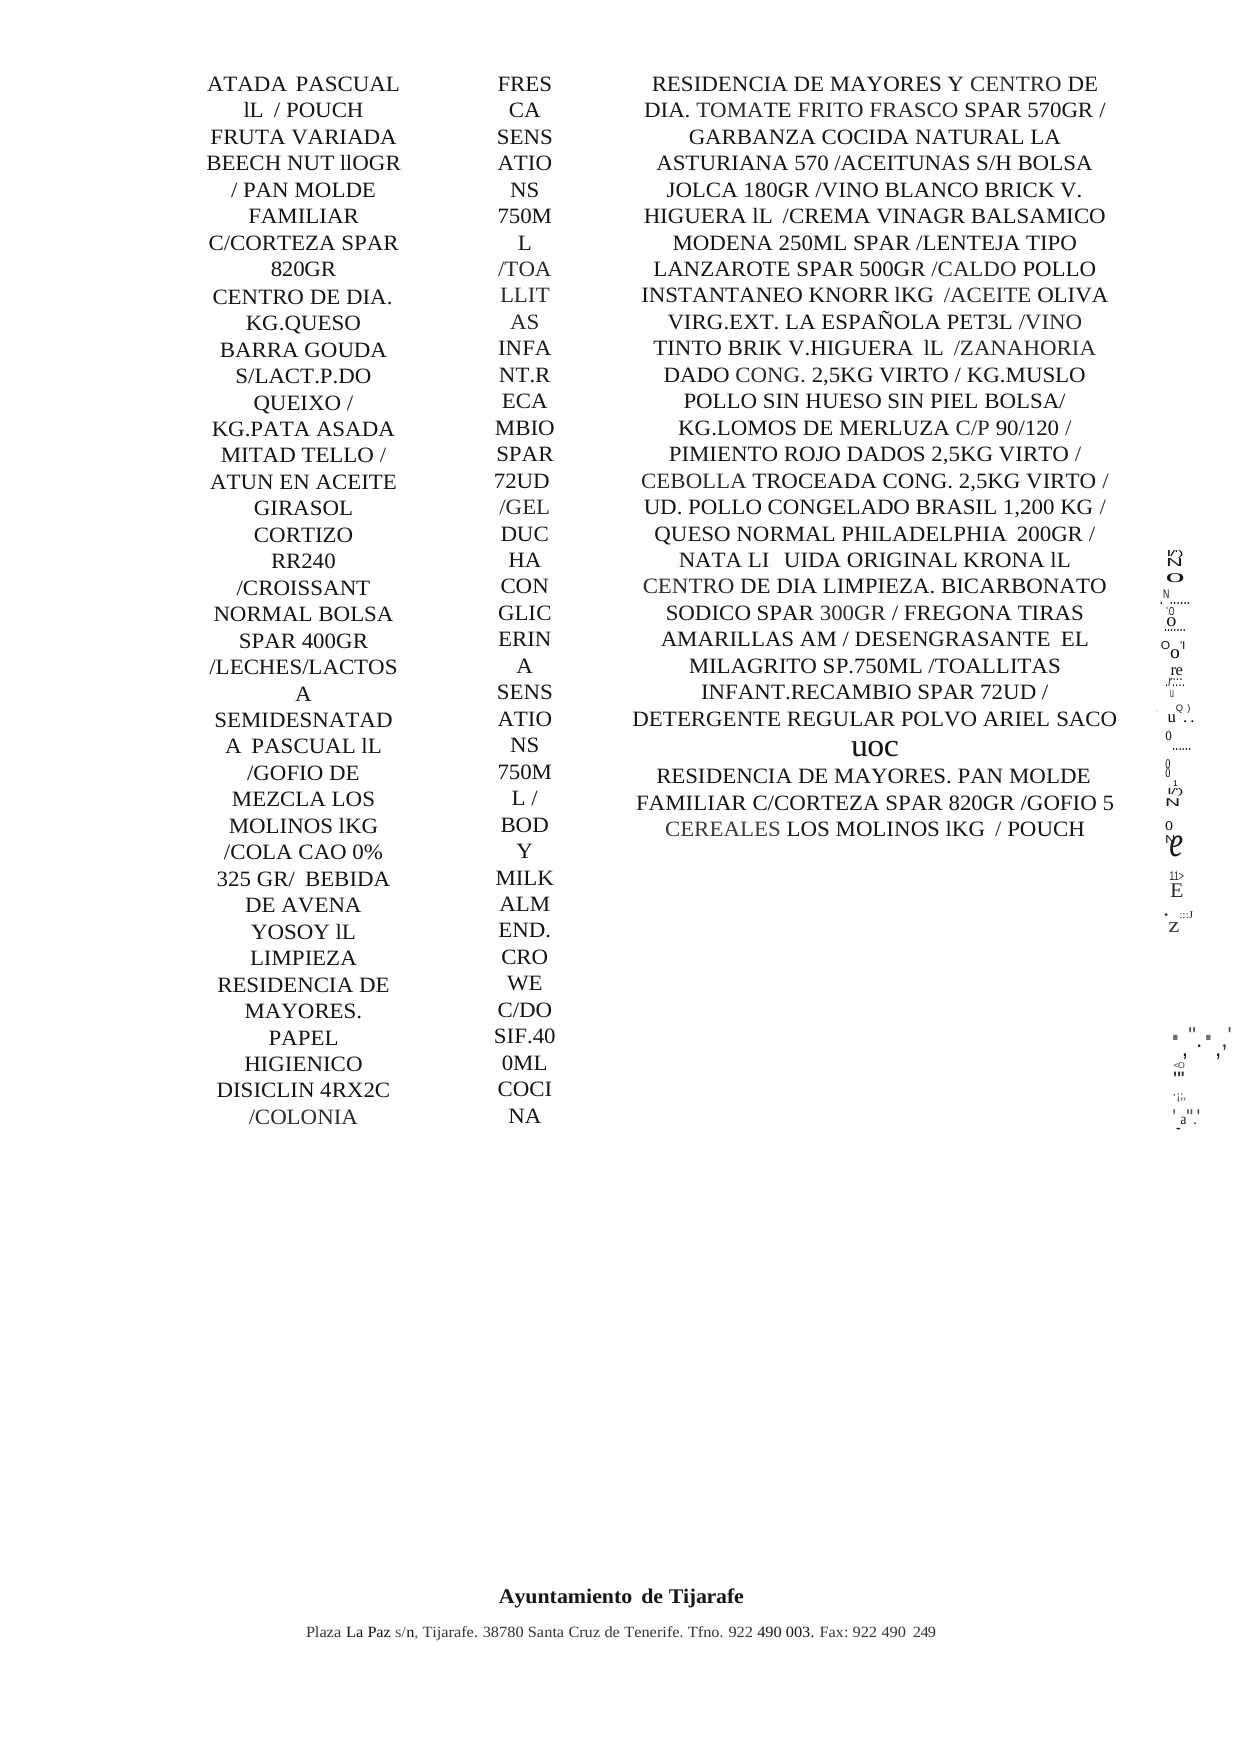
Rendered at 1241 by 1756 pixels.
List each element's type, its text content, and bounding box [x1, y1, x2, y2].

text 1 [1123, 782, 1227, 788]
text .r:::. [1165, 678, 1241, 689]
text E [1170, 883, 1241, 901]
text FRESCA SENSATIONS 750ML /TOALLITAS INFANT.RECAMBIO SPAR 72UD /GEL DUCHA CON GLICERINA SENSATIONS 750ML / BODY MILK ALMEND.CROWE C/DOSIF.400ML COCINA [490, 71, 557, 1128]
text •z:::J [1164, 904, 1241, 923]
text l.O [1167, 608, 1241, 617]
text '-a".' [1172, 1102, 1241, 1131]
text uoc [632, 732, 1117, 763]
text Oo'I [1149, 637, 1197, 653]
text <O [1158, 1063, 1201, 1070]
text RESIDENCIA DE MAYORES Y CENTRO DE DIA. TOMATE FRITO FRASCO SPAR 570GR / GARBANZA COCIDA NATURAL LA ASTURIANA 570 /ACEITUNAS S/H BOLSA JOLCA 180GR /VINO BLANCO BRICK V. HIGUERA lL /CREMA VINAGR BALSAMICO MODENA 250ML SPAR /LENTEJA TIPO LANZAROTE SPAR 500GR /CALDO POLLO INSTANTANEO KNORR lKG /ACEITE OLIVA VIRG.EXT. LA ESPAÑOLA PET3L /VINO TINTO BRIK V.HIGUERA lL /ZANAHORIA DADO CONG. 2,5KG VIRTO / KG.MUSLO POLLO SIN HUESO SIN PIEL BOLSA/ KG.LOMOS DE MERLUZA C/P 90/120 / PIMIENTO ROJO DADOS 2,5KG VIRTO / CEBOLLA TROCEADA CONG. 2,5KG VIRTO / UD. POLLO CONGELADO BRASIL 1,200 KG / QUESO NORMAL PHILADELPHIA 200GR / NATA LI UIDA ORIGINAL KRONA lL CENTRO DE DIA LIMPIEZA. BICARBONATO SODICO SPAR 300GR / FREGONA TIRAS AMARILLAS AM / DESENGRASANTE EL MILAGRITO SP.750ML /TOALLITAS INFANT.RECAMBIO SPAR 72UD / DETERGENTE REGULAR POLVO ARIEL SACO [630, 71, 1117, 731]
text ATADA PASCUAL lL / POUCH FRUTA VARIADA BEECH NUT llOGR / PAN MOLDE FAMILIAR C/CORTEZA SPAR 820GR [204, 71, 402, 281]
text ·¡;, [1172, 1090, 1241, 1102]
text "' [1153, 1070, 1206, 1090]
text o o [1165, 760, 1171, 782]
text No [1158, 560, 1193, 587]
text .N...... [1158, 589, 1192, 608]
text re [1170, 663, 1241, 678]
text No N [1165, 797, 1176, 846]
text .,"..,,' [1169, 995, 1241, 1061]
text l/') [1158, 788, 1194, 796]
text l/') [1158, 548, 1192, 558]
text CENTRO DE DIA. KG.QUESO BARRA GOUDA S/LACT.P.DO QUEIXO / KG.PATA ASADA MITAD TELLO / ATUN EN ACEITE GIRASOL CORTIZO RR240 /CROISSANT NORMAL BOLSA SPAR 400GR /LECHES/LACTOSA SEMIDESNATADA PASCUAL lL /GOFIO DE MEZCLA LOS MOLINOS lKG /COLA CAO 0% 325 GR/ BEBIDA DE AVENA YOSOY lL LIMPIEZA RESIDENCIA DE MAYORES. PAPEL HIGIENICO DISICLIN 4RX2C /COLONIA [204, 284, 400, 1129]
text o...... [1165, 730, 1241, 756]
text 11> [1169, 871, 1241, 883]
text u [1169, 689, 1241, 699]
text RESIDENCIA DE MAYORES. PAN MOLDE FAMILIAR C/CORTEZA SPAR 820GR /GOFIO 5 CEREALES LOS MOLINOS lKG / POUCH [629, 763, 1117, 841]
text . uQ.). [1155, 700, 1241, 715]
text e [1169, 817, 1183, 866]
text ....... [1158, 617, 1192, 635]
